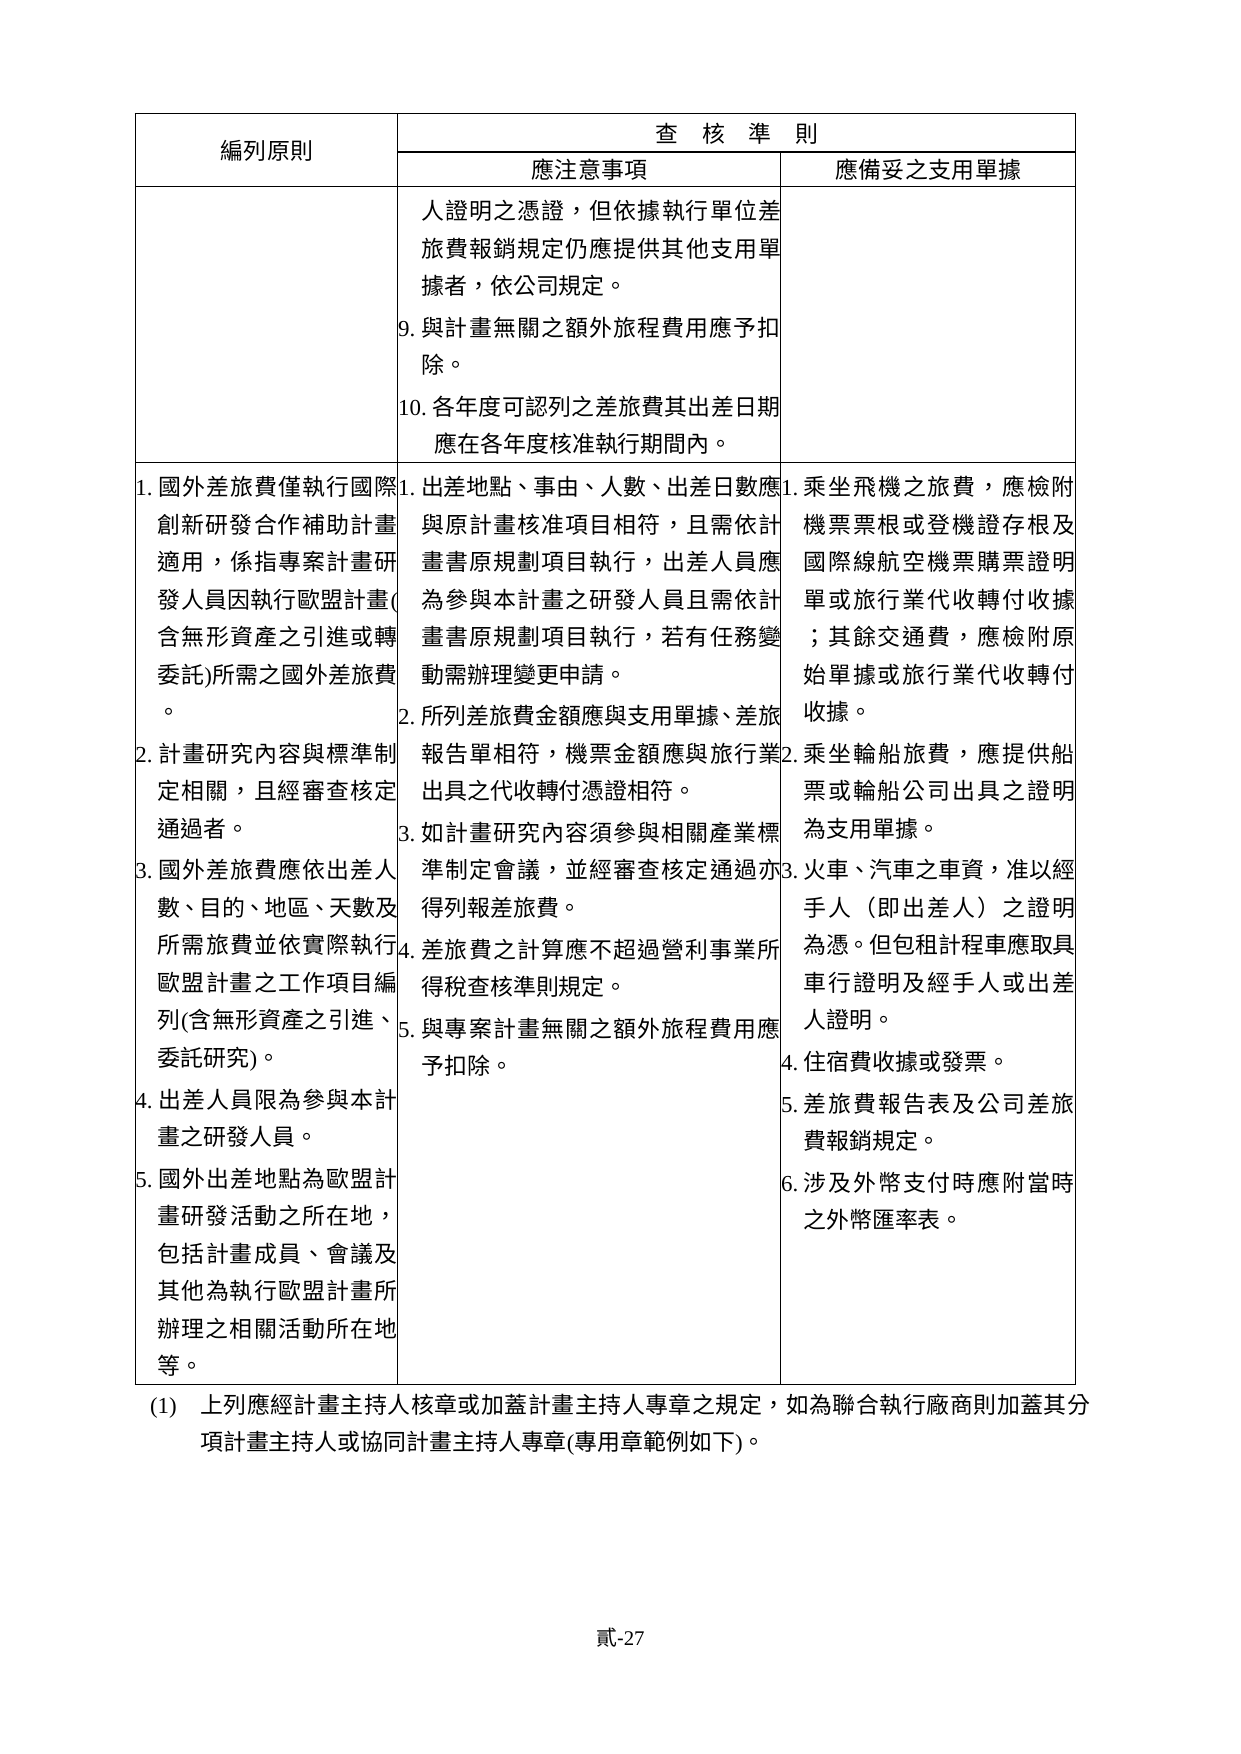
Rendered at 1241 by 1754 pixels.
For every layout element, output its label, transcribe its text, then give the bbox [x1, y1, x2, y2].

table_cell 出差地點、事由、人數、出差日數應與原計畫核准項目相符，且需依計畫書原規劃項目執行，出差人員應為參與本計畫之研發人員且需依計畫書原規劃項目執行，若有任務變動需辦理變更申請。 所列差旅費金額應與支用單據、差旅報告單相符，機票金額應與旅行業出具之代收轉付憑證相符。 如計畫研究內容須參與相關產業標準制定會議，並經審查核定通過亦得列報差旅費。 差旅費之計算應不超過營利事業所得稅查核準則規定。 與專案計畫無關之額外旅程費用應予扣除。 [398, 463, 780, 1383]
table_cell 乘坐飛機之旅費，應檢附機票票根或登機證存根及國際線航空機票購票證明單或旅行業代收轉付收據；其餘交通費，應檢附原始單據或旅行業代收轉付收據。 乘坐輪船旅費，應提供船票或輪船公司出具之證明為支用單據。 火車、汽車之車資，准以經手人（即出差人）之證明為憑。但包租計程車應取具車行證明及經手人或出差人證明。 住宿費收據或發票。 差旅費報告表及公司差旅費報銷規定。 涉及外幣支付時應附當時之外幣匯率表。 [781, 463, 1075, 1383]
table_cell 所稱差旅費係指專為執行開發計畫需要，於計畫核准執行期間內，派遣本計畫之創新研發人員(不含顧問及專家)，赴國內技術引進對象、委外測試或驗證機構、委託研究對象或本計畫聯合申請之廠商所在地，進行技術引進、委託研究、驗證，或及因計畫開發所需至本計畫聯合執行廠商出差所發生之差旅費但不包含執行單位與分支機構或工廠間往返、參展或其他非直接與技術引進、驗證或委託研究相關之差旅費(所稱聯合執行廠商經核准列為本計畫共同開發之廠商)。 依出差人數、目的、地點、天數及所需旅費(不含旅行平安保險及交際費)計算編列。 差旅費之編列應參考執行單位內部之差旅費報銷規定且不得超過營利事業所得稅查核準則之規定。 如自行開車之差旅費，得依旅程數編列油資。執行單位訂有私車公用油資補貼規定者，依規定編列。 [136, 187, 397, 462]
table_header 查 核 準 則 [398, 114, 1075, 151]
table_cell 國外差旅費僅執行國際創新研發合作補助計畫適用，係指專案計畫研發人員因執行歐盟計畫(含無形資產之引進或轉委託)所需之國外差旅費。 計畫研究內容與標準制定相關，且經審查核定通過者。 國外差旅費應依出差人數、目的、地區、天數及所需旅費並依實際執行歐盟計畫之工作項目編列(含無形資產之引進、委託研究)。 出差人員限為參與本計畫之研發人員。 國外出差地點為歐盟計畫研發活動之所在地，包括計畫成員、會議及其他為執行歐盟計畫所辦理之相關活動所在地等。 [136, 463, 397, 1383]
table_cell 應備妥之支用單據 [781, 153, 1075, 186]
table_header 編列原則 [136, 114, 397, 186]
table_cell 應注意事項 [398, 153, 780, 186]
list 上列應經計畫主持人核章或加蓋計畫主持人專章之規定，如為聯合執行廠商則加蓋其分項計畫主持人或協同計畫主持人專章(專用章範例如下)。 [150, 1384, 1090, 1459]
table_cell 出差人員應為參與本計畫之創新研發人員(不含顧問及專家)。 報支差旅費均應提供差旅費報支單，述眀出差人姓名、出差期間、出差地點、出差事由、及各項經費明細，其憑證應依執行單位授權規定經適當之核准，並經計畫主持人確認為專案之費用(請於差旅費報支單加蓋計畫主持人專章)，始得認定為開發費用。 出差地點應為技術引進對象、委外測試或驗證機構、委託研究對象或本計畫聯合執行之廠商所在地。出差事由應與技術引進委外測試或驗證、委託研究相關或與本計畫聯合執行廠商開發本計畫相關。 所列差旅費金額應與支用單據、差旅報告相符，所列費用應與支用單據相符(可全額或依比例扣抵之營業稅進項稅額不得報支為本計畫費用)。 執行單位訂有私車公用油資補貼規定者，其列報之費用應符合內部規定並與經手人證明相符(依常理出差地點將行經高速公路者，執行單位應提供eTag收費明細，以佐證出差地點)。 公務車加油費、捷運卡儲值、eTag儲值費等，需執行單位能證明當次出差專案應分攤之金額，方可報支。 差旅費之計算應符合執行單位差旅費報銷規定且應不超過營利事業所得稅查核準則之規定。 差旅費之憑證應符合營利事業所得稅查核準則之規定，惟若依營利事業所得稅查核準則之規定可以經手人證明之憑證，但依據執行單位差旅費報銷規定仍應提供其他支用單據者，依公司規定。 與計畫無關之額外旅程費用應予扣除。 各年度可認列之差旅費其出差日期應在各年度核准執行期間內。 [398, 187, 780, 462]
table_cell [781, 187, 1075, 462]
